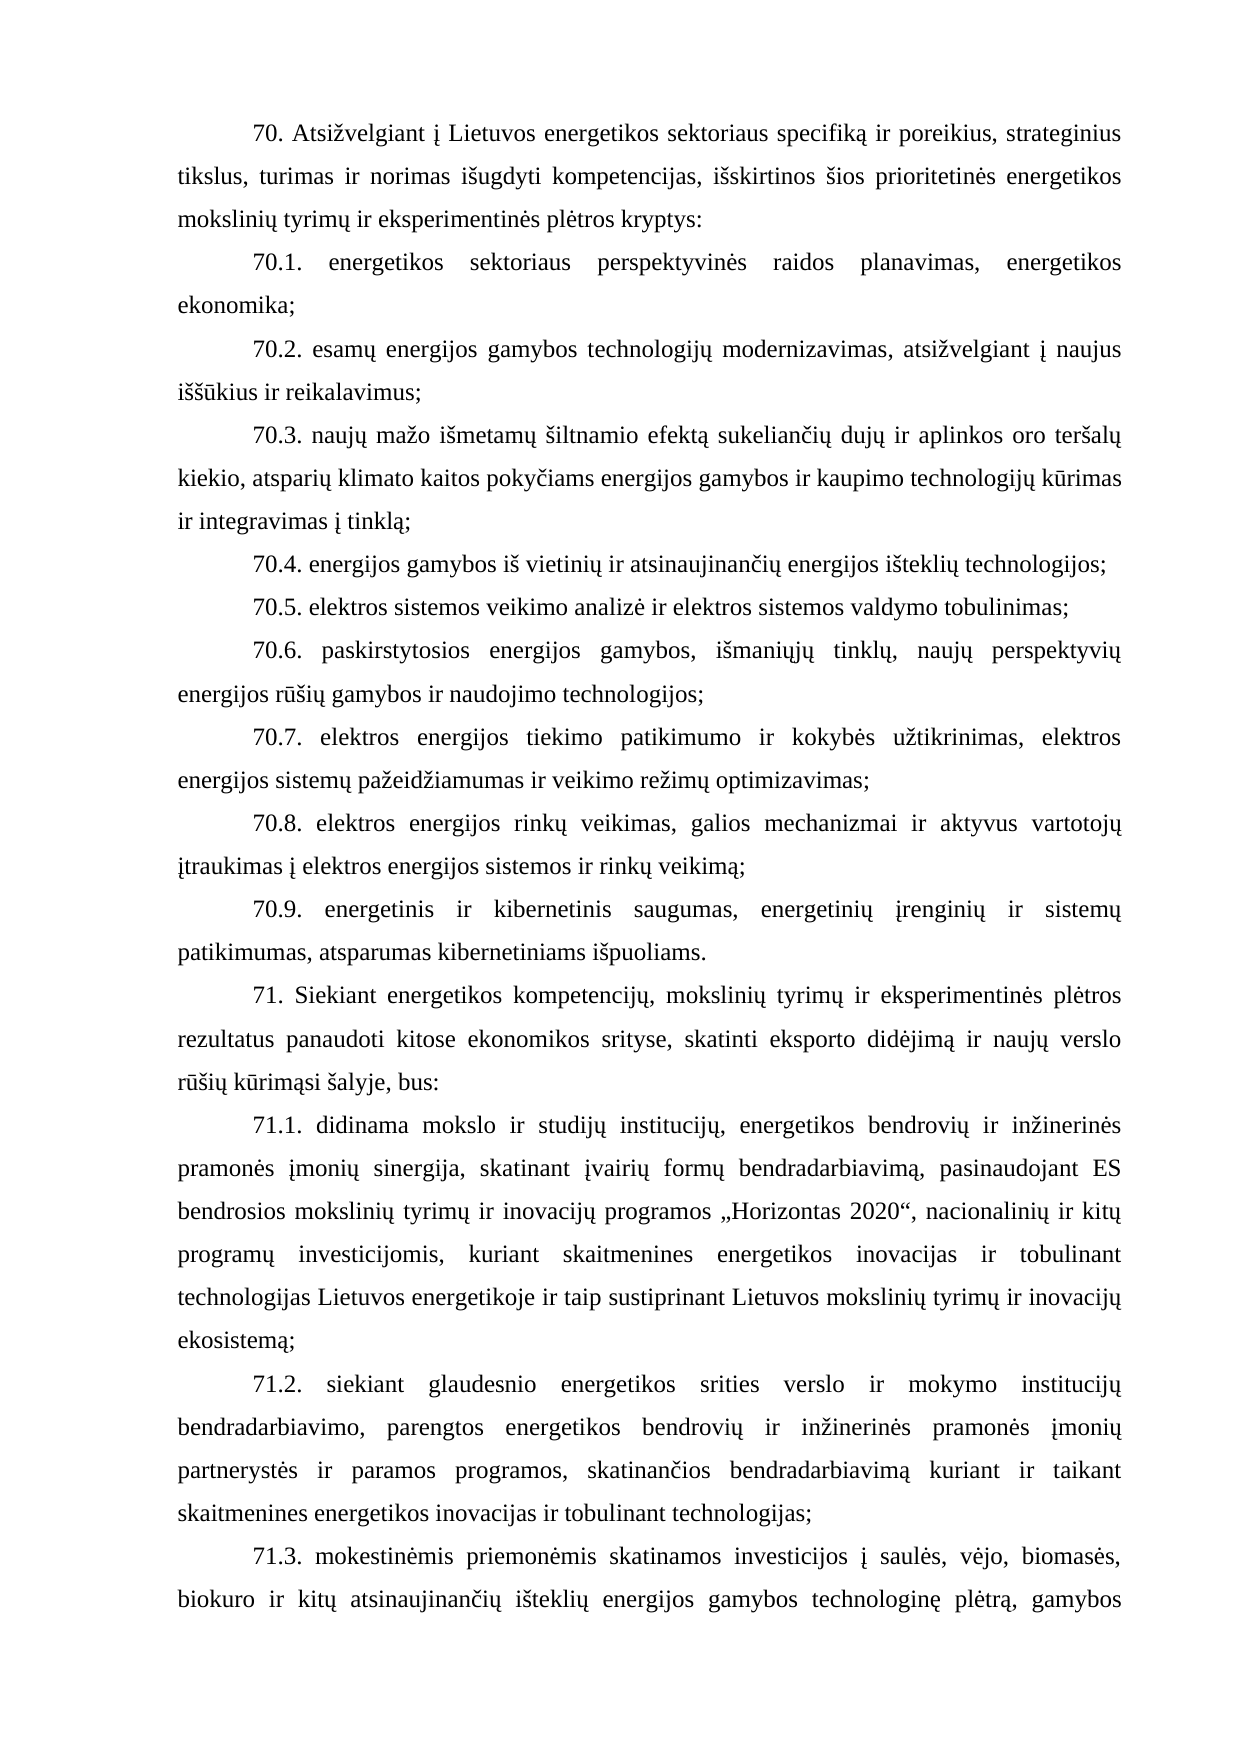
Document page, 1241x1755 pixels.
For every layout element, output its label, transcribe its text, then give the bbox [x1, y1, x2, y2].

text 70. Atsižvelgiant į Lietuvos energetikos sektoriaus specifiką ir poreikius, strateginius tikslus, turimas ir norimas išugdyti kompetencijas, išskirtinos šios prioritetinės energetikos mokslinių tyrimų ir eksperimentinės plėtros kryptys: [177, 118, 1122, 233]
text 70.9. energetinis ir kibernetinis saugumas, energetinių įrenginių ir sistemų patikimumas, atsparumas kibernetiniams išpuoliams. [177, 894, 1122, 966]
text 70.4. energijos gamybos iš vietinių ir atsinaujinančių energijos išteklių technologijos; [177, 549, 1122, 578]
text 70.2. esamų energijos gamybos technologijų modernizavimas, atsižvelgiant į naujus iššūkius ir reikalavimus; [177, 334, 1122, 406]
text 71.3. mokestinėmis priemonėmis skatinamos investicijos į saulės, vėjo, biomasės, biokuro ir kitų atsinaujinančių išteklių energijos gamybos technologinę plėtrą, gamybos [177, 1541, 1122, 1613]
text 71.1. didinama mokslo ir studijų institucijų, energetikos bendrovių ir inžinerinės pramonės įmonių sinergija, skatinant įvairių formų bendradarbiavimą, pasinaudojant ES bendrosios mokslinių tyrimų ir inovacijų programos „Horizontas 2020“, nacionalinių ir kitų programų investicijomis, kuriant skaitmenines energetikos inovacijas ir tobulinant technologijas Lietuvos energetikoje ir taip sustiprinant Lietuvos mokslinių tyrimų ir inovacijų ekosistemą; [177, 1110, 1122, 1354]
text 70.8. elektros energijos rinkų veikimas, galios mechanizmai ir aktyvus vartotojų įtraukimas į elektros energijos sistemos ir rinkų veikimą; [177, 808, 1122, 880]
text 71.2. siekiant glaudesnio energetikos srities verslo ir mokymo institucijų bendradarbiavimo, parengtos energetikos bendrovių ir inžinerinės pramonės įmonių partnerystės ir paramos programos, skatinančios bendradarbiavimą kuriant ir taikant skaitmenines energetikos inovacijas ir tobulinant technologijas; [177, 1369, 1122, 1527]
text 71. Siekiant energetikos kompetencijų, mokslinių tyrimų ir eksperimentinės plėtros rezultatus panaudoti kitose ekonomikos srityse, skatinti eksporto didėjimą ir naujų verslo rūšių kūrimąsi šalyje, bus: [177, 981, 1122, 1096]
text 70.7. elektros energijos tiekimo patikimumo ir kokybės užtikrinimas, elektros energijos sistemų pažeidžiamumas ir veikimo režimų optimizavimas; [177, 722, 1122, 794]
text 70.3. naujų mažo išmetamų šiltnamio efektą sukeliančių dujų ir aplinkos oro teršalų kiekio, atsparių klimato kaitos pokyčiams energijos gamybos ir kaupimo technologijų kūrimas ir integravimas į tinklą; [177, 420, 1122, 535]
text 70.1. energetikos sektoriaus perspektyvinės raidos planavimas, energetikos ekonomika; [177, 247, 1122, 319]
text 70.5. elektros sistemos veikimo analizė ir elektros sistemos valdymo tobulinimas; [177, 592, 1122, 621]
text 70.6. paskirstytosios energijos gamybos, išmaniųjų tinklų, naujų perspektyvių energijos rūšių gamybos ir naudojimo technologijos; [177, 636, 1122, 707]
